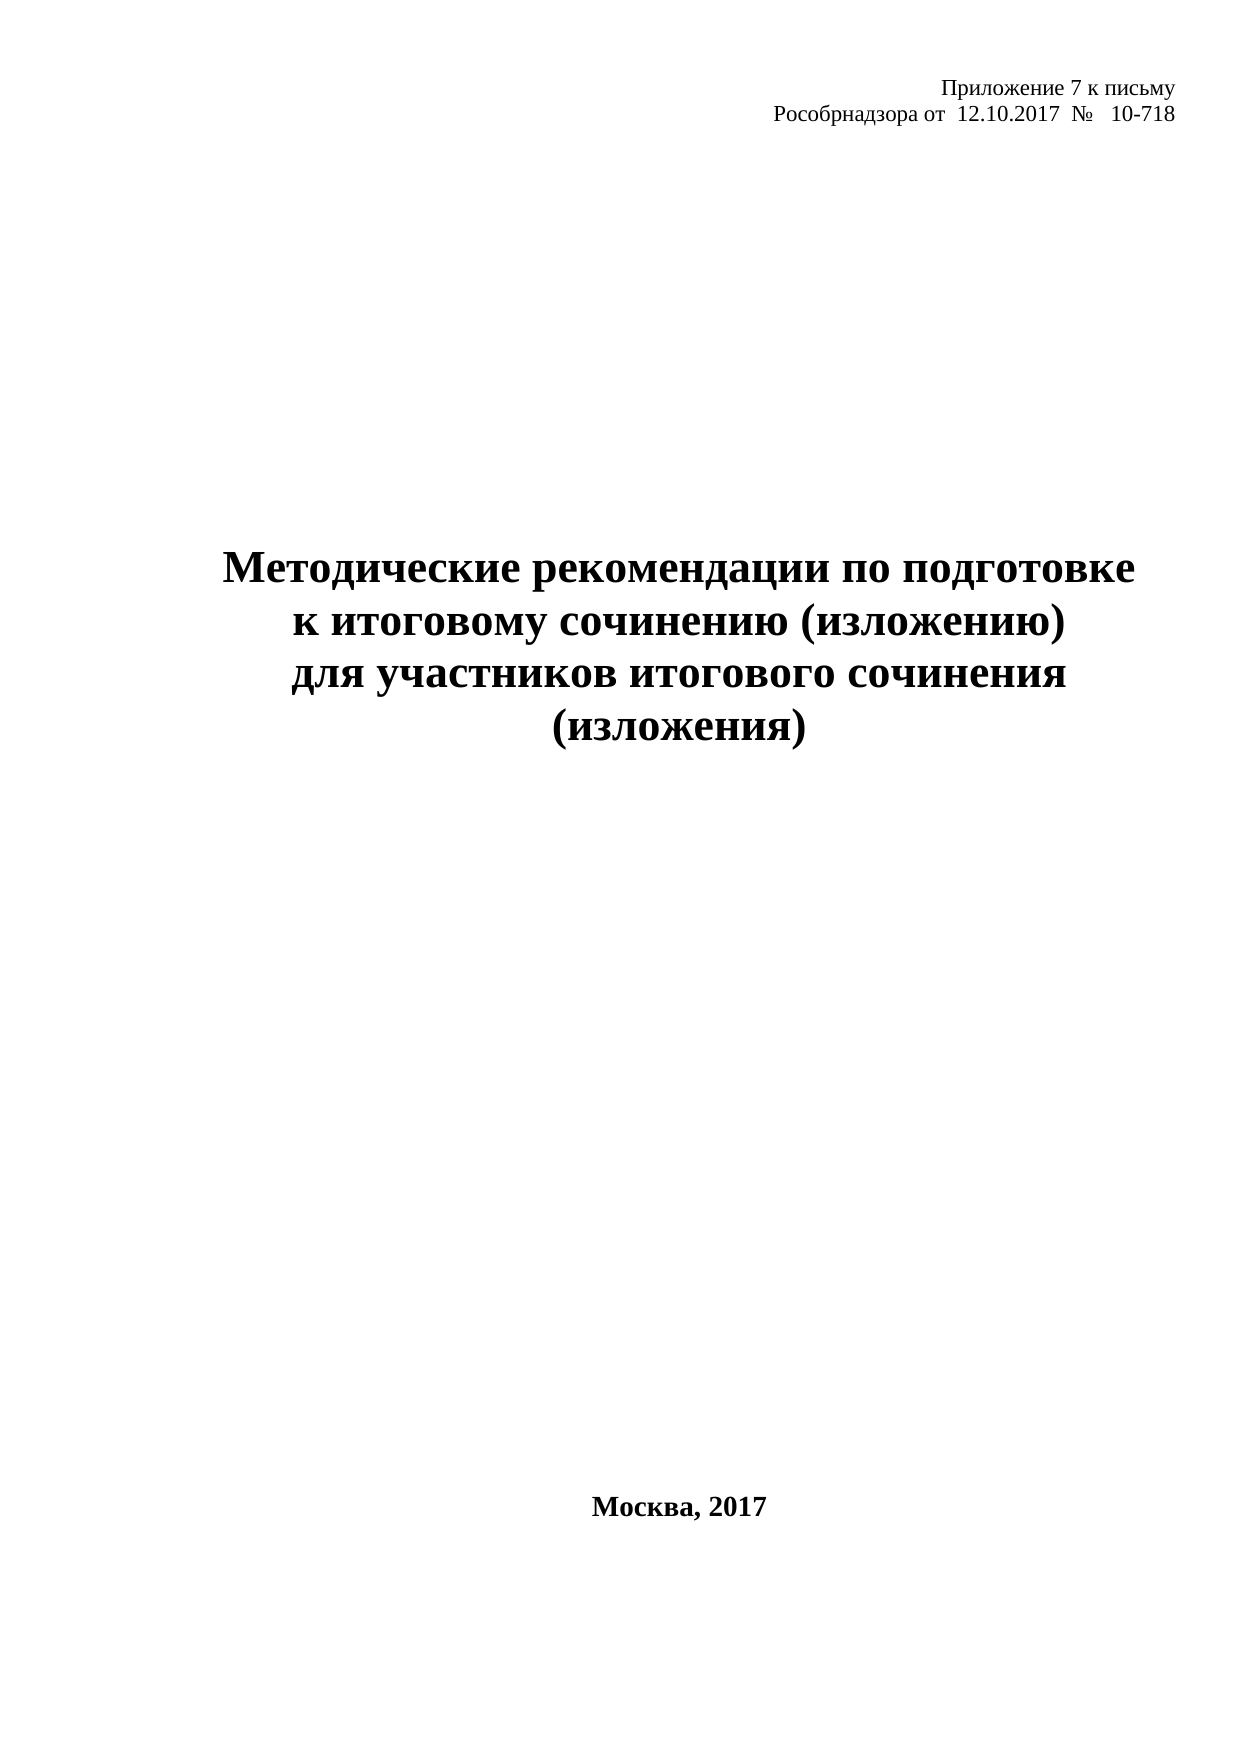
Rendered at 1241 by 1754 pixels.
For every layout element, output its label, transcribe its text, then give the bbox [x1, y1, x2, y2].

text Рособрнадзора от 12.10.2017 № 10-718 [177, 100, 1181, 127]
text Москва, 2017 [177, 1489, 1181, 1523]
text Методические рекомендации по подготовке к итоговому сочинению (изложению) для участников итогового сочинения (изложения) [177, 539, 1181, 750]
text Приложение 7 к письму [177, 74, 1181, 100]
